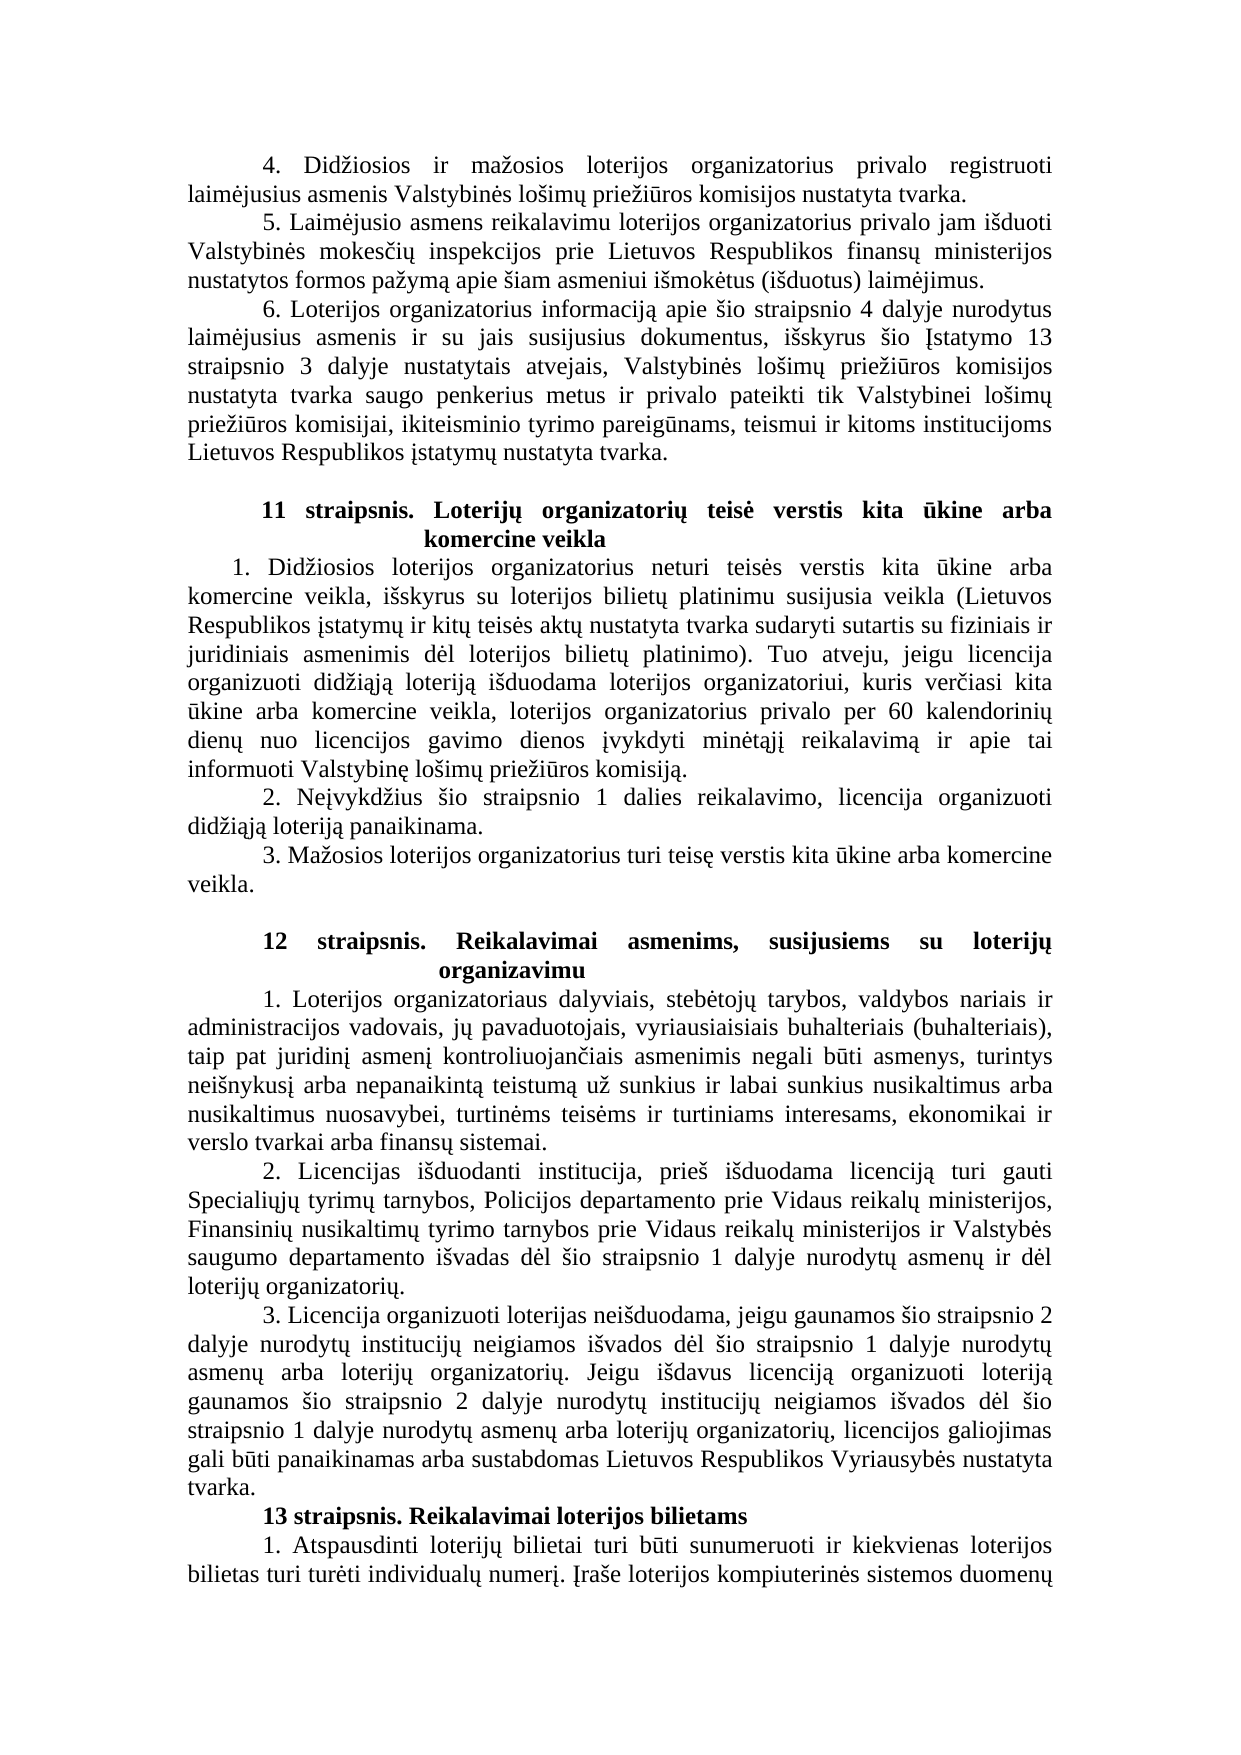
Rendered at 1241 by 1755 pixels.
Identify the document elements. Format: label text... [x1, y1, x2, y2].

text 1. Atspausdinti loterijų bilietai turi būti sunumeruoti ir kiekvienas loterijos bilietas turi turėti individualų numerį. Įraše loterijos kompiuterinės sistemos duomenų [187, 1530, 1053, 1587]
text 2. Neįvykdžius šio straipsnio 1 dalies reikalavimo, licencija organizuoti didžiąją loteriją panaikinama. [187, 782, 1053, 840]
text 6. Loterijos organizatorius informaciją apie šio straipsnio 4 dalyje nurodytus laimėjusius asmenis ir su jais susijusius dokumentus, išskyrus šio Įstatymo 13 straipsnio 3 dalyje nustatytais atvejais, Valstybinės lošimų priežiūros komisijos nustatyta tvarka saugo penkerius metus ir privalo pateikti tik Valstybinei lošimų priežiūros komisijai, ikiteisminio tyrimo pareigūnams, teismui ir kitoms institucijoms Lietuvos Respublikos įstatymų nustatyta tvarka. [187, 294, 1053, 466]
text 11 straipsnis. Loterijų organizatorių teisė verstis kita ūkine arba komercine veikla [261, 495, 1053, 552]
text 12 straipsnis. Reikalavimai asmenims, susijusiems su loterijų organizavimu [262, 926, 1053, 984]
text 3. Licencija organizuoti loterijas neišduodama, jeigu gaunamos šio straipsnio 2 dalyje nurodytų institucijų neigiamos išvados dėl šio straipsnio 1 dalyje nurodytų asmenų arba loterijų organizatorių. Jeigu išdavus licenciją organizuoti loteriją gaunamos šio straipsnio 2 dalyje nurodytų institucijų neigiamos išvados dėl šio straipsnio 1 dalyje nurodytų asmenų arba loterijų organizatorių, licencijos galiojimas gali būti panaikinamas arba sustabdomas Lietuvos Respublikos Vyriausybės nustatyta tvarka. [187, 1300, 1053, 1501]
text 13 straipsnis. Reikalavimai loterijos bilietams [187, 1501, 1053, 1530]
text 4. Didžiosios ir mažosios loterijos organizatorius privalo registruoti laimėjusius asmenis Valstybinės lošimų priežiūros komisijos nustatyta tvarka. [187, 150, 1053, 207]
text 2. Licencijas išduodanti institucija, prieš išduodama licenciją turi gauti Specialiųjų tyrimų tarnybos, Policijos departamento prie Vidaus reikalų ministerijos, Finansinių nusikaltimų tyrimo tarnybos prie Vidaus reikalų ministerijos ir Valstybės saugumo departamento išvadas dėl šio straipsnio 1 dalyje nurodytų asmenų ir dėl loterijų organizatorių. [187, 1156, 1053, 1300]
text 3. Mažosios loterijos organizatorius turi teisę verstis kita ūkine arba komercine veikla. [187, 840, 1053, 897]
text 1. Didžiosios loterijos organizatorius neturi teisės verstis kita ūkine arba komercine veikla, išskyrus su loterijos bilietų platinimu susijusia veikla (Lietuvos Respublikos įstatymų ir kitų teisės aktų nustatyta tvarka sudaryti sutartis su fiziniais ir juridiniais asmenimis dėl loterijos bilietų platinimo). Tuo atveju, jeigu licencija organizuoti didžiąją loteriją išduodama loterijos organizatoriui, kuris verčiasi kita ūkine arba komercine veikla, loterijos organizatorius privalo per 60 kalendorinių dienų nuo licencijos gavimo dienos įvykdyti minėtąjį reikalavimą ir apie tai informuoti Valstybinę lošimų priežiūros komisiją. [187, 552, 1053, 782]
text 5. Laimėjusio asmens reikalavimu loterijos organizatorius privalo jam išduoti Valstybinės mokesčių inspekcijos prie Lietuvos Respublikos finansų ministerijos nustatytos formos pažymą apie šiam asmeniui išmokėtus (išduotus) laimėjimus. [187, 207, 1053, 294]
text 1. Loterijos organizatoriaus dalyviais, stebėtojų tarybos, valdybos nariais ir administracijos vadovais, jų pavaduotojais, vyriausiaisiais buhalteriais (buhalteriais), taip pat juridinį asmenį kontroliuojančiais asmenimis negali būti asmenys, turintys neišnykusį arba nepanaikintą teistumą už sunkius ir labai sunkius nusikaltimus arba nusikaltimus nuosavybei, turtinėms teisėms ir turtiniams interesams, ekonomikai ir verslo tvarkai arba finansų sistemai. [187, 984, 1053, 1156]
